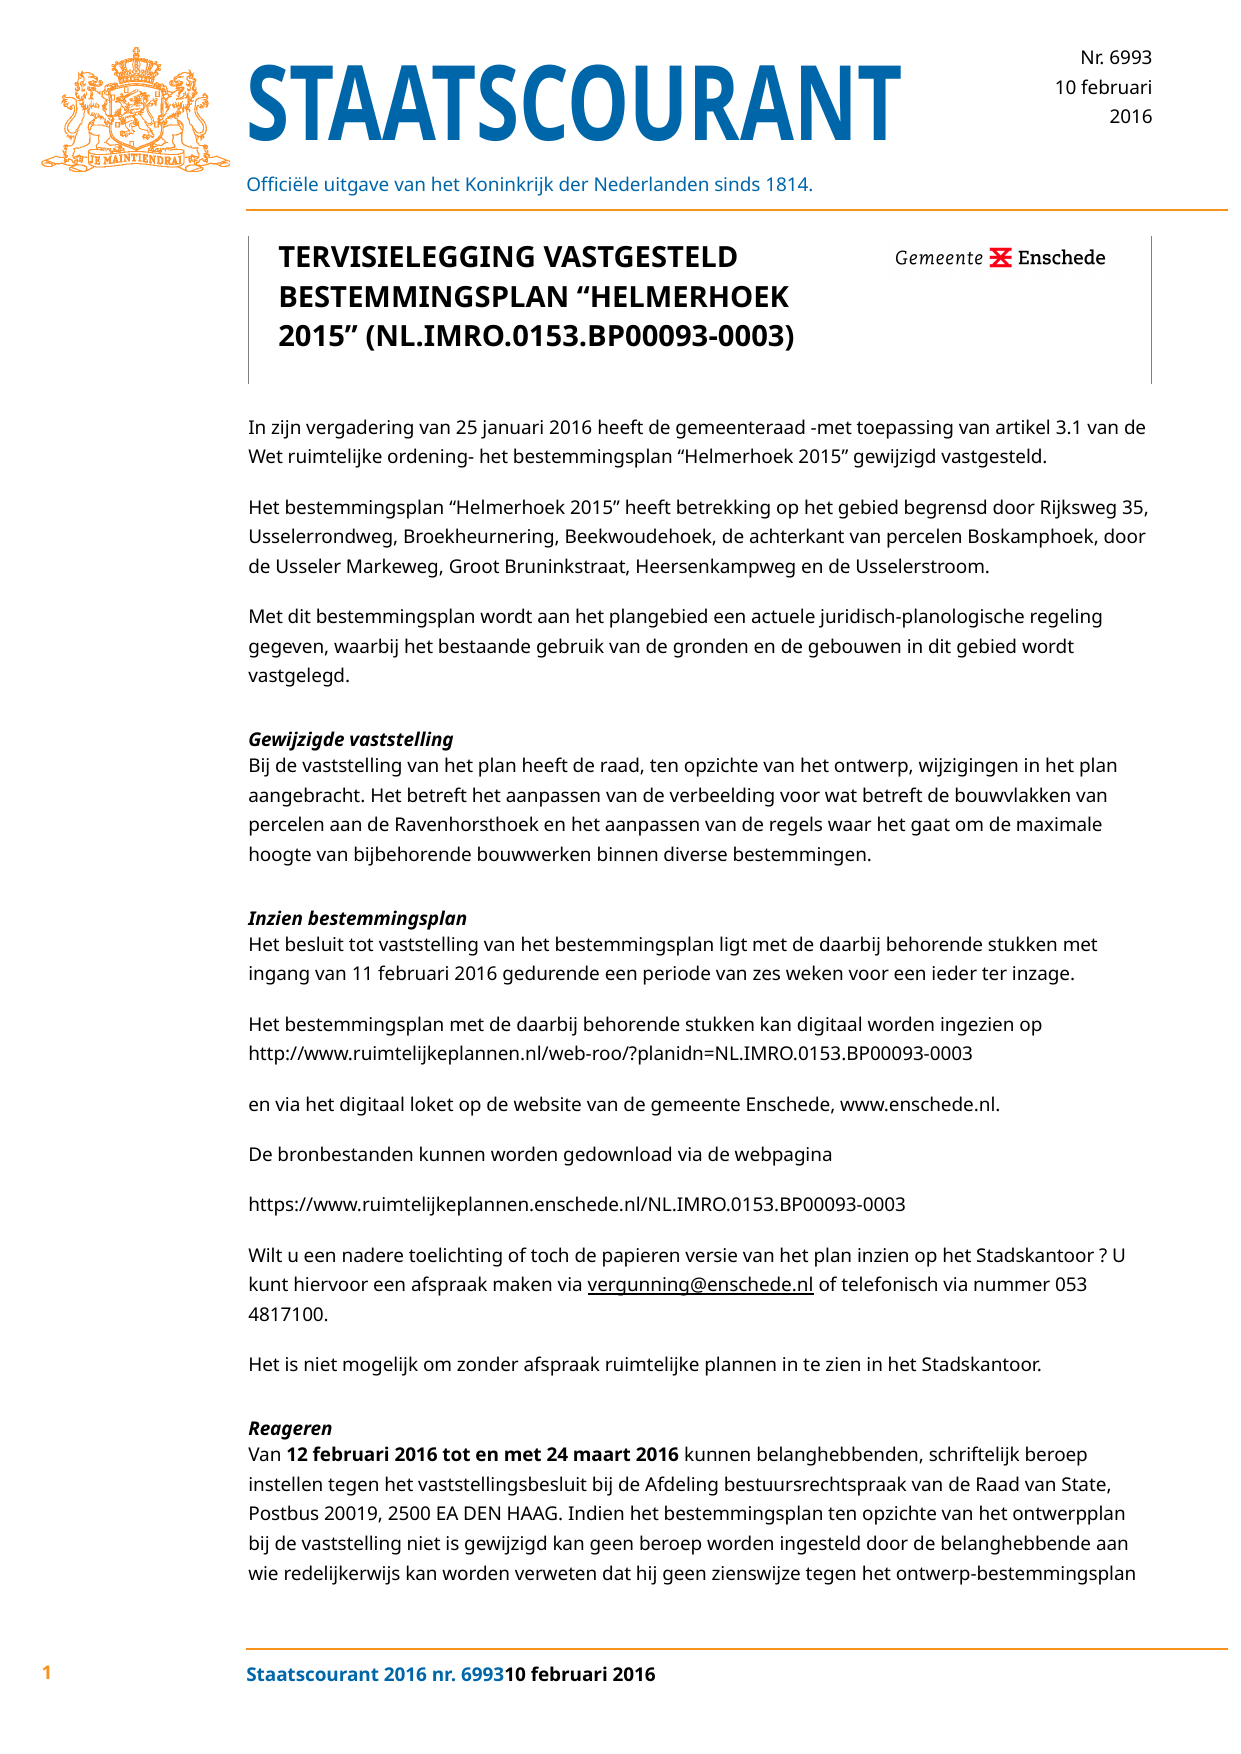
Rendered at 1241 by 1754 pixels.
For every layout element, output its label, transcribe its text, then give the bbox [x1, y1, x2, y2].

text In zijn vergadering van 25 januari 2016 heeft de gemeenteraad -met toepassing van artikel 3.1 van de Wet ruimtelijke ordening- het bestemmingsplan “Helmerhoek 2015” gewijzigd vastgesteld. [248, 414, 1152, 469]
text Inzien bestemmingsplan [248, 905, 1152, 931]
table_header TERVISIELEGGING VASTGESTELD BESTEMMINGSPLAN “HELMERHOEK 2015” (NL.IMRO.0153.BP00093-0003) [249, 236, 850, 384]
text Bij de vaststelling van het plan heeft de raad, ten opzichte van het ontwerp, wijzigingen in het plan aangebracht. Het betreft het aanpassen van de verbeelding voor wat betreft de bouwvlakken van percelen aan de Ravenhorsthoek en het aanpassen van de regels waar het gaat om de maximale hoogte van bijbehorende bouwwerken binnen diverse bestemmingen. [248, 752, 1152, 867]
text Het is niet mogelijk om zonder afspraak ruimtelijke plannen in te zien in het Stadskantoor. [248, 1352, 1152, 1377]
text De bronbestanden kunnen worden gedownload via de webpagina [248, 1141, 1152, 1167]
picture [882, 236, 1119, 279]
text Het besluit tot vaststelling van het bestemmingsplan ligt met de daarbij behorende stukken met ingang van 11 februari 2016 gedurende een periode van zes weken voor een ieder ter inzage. [248, 931, 1152, 986]
text Met dit bestemmingsplan wordt aan het plangebied een actuele juridisch-planologische regeling gegeven, waarbij het bestaande gebruik van de gronden en de gebouwen in dit gebied wordt vastgelegd. [248, 603, 1152, 688]
text Het bestemmingsplan met de daarbij behorende stukken kan digitaal worden ingezien op http://www.ruimtelijkeplannen.nl/web-roo/?planidn=NL.IMRO.0153.BP00093-0003 [248, 1011, 1152, 1066]
text Wilt u een nadere toelichting of toch de papieren versie van het plan inzien op het Stadskantoor ? U kunt hiervoor een afspraak maken via vergunning@enschede.nl of telefonisch via nummer 053 4817100. [248, 1242, 1152, 1327]
text https://www.ruimtelijkeplannen.enschede.nl/NL.IMRO.0153.BP00093-0003 [248, 1192, 1152, 1217]
text Gewijzigde vaststelling [248, 727, 1152, 752]
text Het bestemmingsplan “Helmerhoek 2015” heeft betrekking op het gebied begrensd door Rijksweg 35, Usselerrondweg, Broekheurnering, Beekwoudehoek, de achterkant van percelen Boskamphoek, door de Usseler Markeweg, Groot Bruninkstraat, Heersenkampweg en de Usselerstroom. [248, 494, 1152, 579]
text Van 12 februari 2016 tot en met 24 maart 2016 kunnen belanghebbenden, schriftelijk beroep instellen tegen het vaststellingsbesluit bij de Afdeling bestuursrechtspraak van de Raad van State, Postbus 20019, 2500 EA DEN HAAG. Indien het bestemmingsplan ten opzichte van het ontwerpplan bij de vaststelling niet is gewijzigd kan geen beroep worden ingesteld door de belanghebbende aan wie redelijkerwijs kan worden verweten dat hij geen zienswijze tegen het ontwerp-bestemmingsplan [248, 1441, 1152, 1585]
text Reageren [248, 1416, 1152, 1441]
text en via het digitaal loket op de website van de gemeente Enschede, www.enschede.nl. [248, 1091, 1152, 1117]
picture [41, 47, 231, 172]
table_header [850, 236, 1151, 384]
